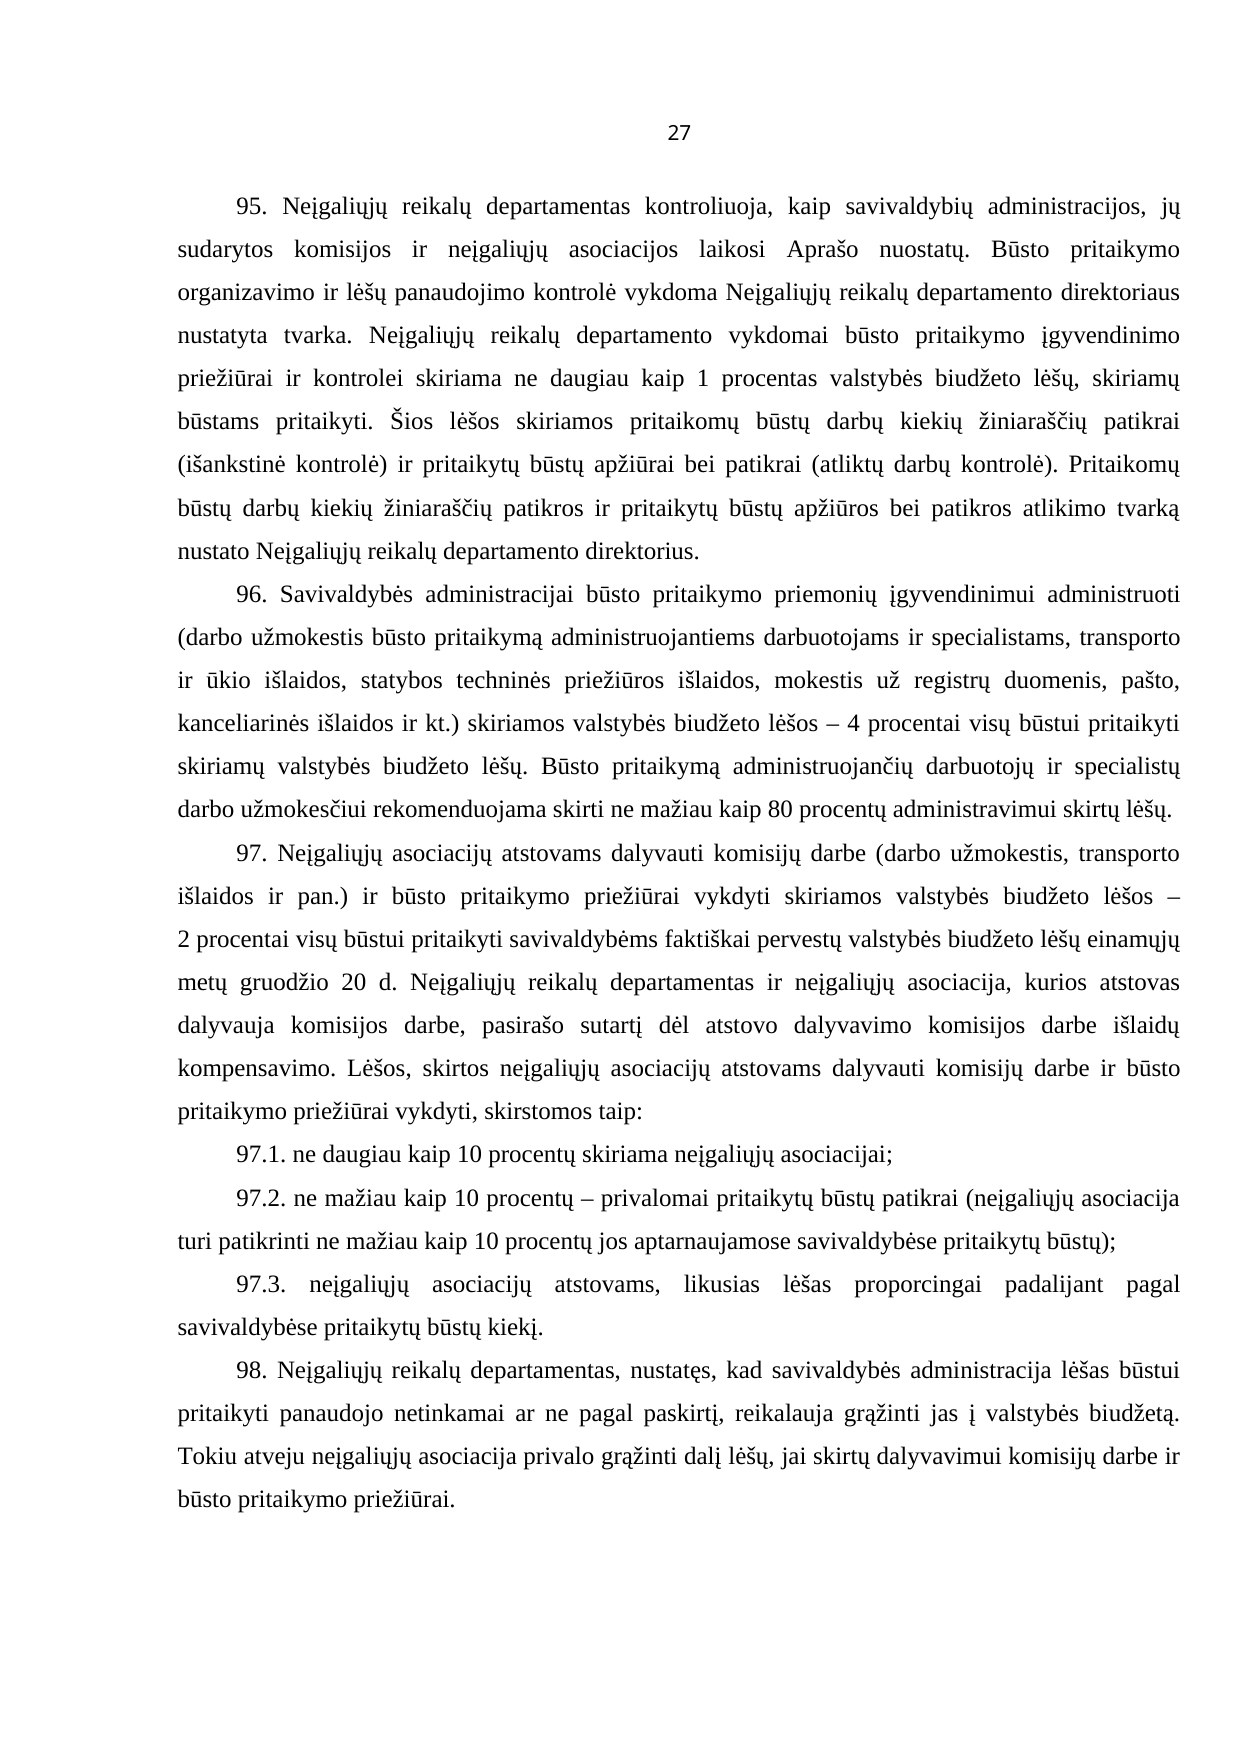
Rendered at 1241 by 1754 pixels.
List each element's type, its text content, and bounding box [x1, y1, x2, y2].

text 97.1. ne daugiau kaip 10 procentų skiriama neįgaliųjų asociacijai; [177, 1139, 1181, 1168]
text 97.2. ne mažiau kaip 10 procentų – privalomai pritaikytų būstų patikrai (neįgaliųjų asociacija turi patikrinti ne mažiau kaip 10 procentų jos aptarnaujamose savivaldybėse pritaikytų būstų); [177, 1183, 1181, 1254]
text 96. Savivaldybės administracijai būsto pritaikymo priemonių įgyvendinimui administruoti (darbo užmokestis būsto pritaikymą administruojantiems darbuotojams ir specialistams, transporto ir ūkio išlaidos, statybos techninės priežiūros išlaidos, mokestis už registrų duomenis, pašto, kanceliarinės išlaidos ir kt.) skiriamos valstybės biudžeto lėšos – 4 procentai visų būstui pritaikyti skiriamų valstybės biudžeto lėšų. Būsto pritaikymą administruojančių darbuotojų ir specialistų darbo užmokesčiui rekomenduojama skirti ne mažiau kaip 80 procentų administravimui skirtų lėšų. [177, 579, 1181, 823]
text 95. Neįgaliųjų reikalų departamentas kontroliuoja, kaip savivaldybių administracijos, jų sudarytos komisijos ir neįgaliųjų asociacijos laikosi Aprašo nuostatų. Būsto pritaikymo organizavimo ir lėšų panaudojimo kontrolė vykdoma Neįgaliųjų reikalų departamento direktoriaus nustatyta tvarka. Neįgaliųjų reikalų departamento vykdomai būsto pritaikymo įgyvendinimo priežiūrai ir kontrolei skiriama ne daugiau kaip 1 procentas valstybės biudžeto lėšų, skiriamų būstams pritaikyti. Šios lėšos skiriamos pritaikomų būstų darbų kiekių žiniaraščių patikrai (išankstinė kontrolė) ir pritaikytų būstų apžiūrai bei patikrai (atliktų darbų kontrolė). Pritaikomų būstų darbų kiekių žiniaraščių patikros ir pritaikytų būstų apžiūros bei patikros atlikimo tvarką nustato Neįgaliųjų reikalų departamento direktorius. [177, 191, 1181, 564]
text 97.3. neįgaliųjų asociacijų atstovams, likusias lėšas proporcingai padalijant pagal savivaldybėse pritaikytų būstų kiekį. [177, 1269, 1181, 1341]
text 97. Neįgaliųjų asociacijų atstovams dalyvauti komisijų darbe (darbo užmokestis, transporto išlaidos ir pan.) ir būsto pritaikymo priežiūrai vykdyti skiriamos valstybės biudžeto lėšos – 2 procentai visų būstui pritaikyti savivaldybėms faktiškai pervestų valstybės biudžeto lėšų einamųjų metų gruodžio 20 d. Neįgaliųjų reikalų departamentas ir neįgaliųjų asociacija, kurios atstovas dalyvauja komisijos darbe, pasirašo sutartį dėl atstovo dalyvavimo komisijos darbe išlaidų kompensavimo. Lėšos, skirtos neįgaliųjų asociacijų atstovams dalyvauti komisijų darbe ir būsto pritaikymo priežiūrai vykdyti, skirstomos taip: [177, 838, 1181, 1125]
text 98. Neįgaliųjų reikalų departamentas, nustatęs, kad savivaldybės administracija lėšas būstui pritaikyti panaudojo netinkamai ar ne pagal paskirtį, reikalauja grąžinti jas į valstybės biudžetą. Tokiu atveju neįgaliųjų asociacija privalo grąžinti dalį lėšų, jai skirtų dalyvavimui komisijų darbe ir būsto pritaikymo priežiūrai. [177, 1355, 1181, 1513]
